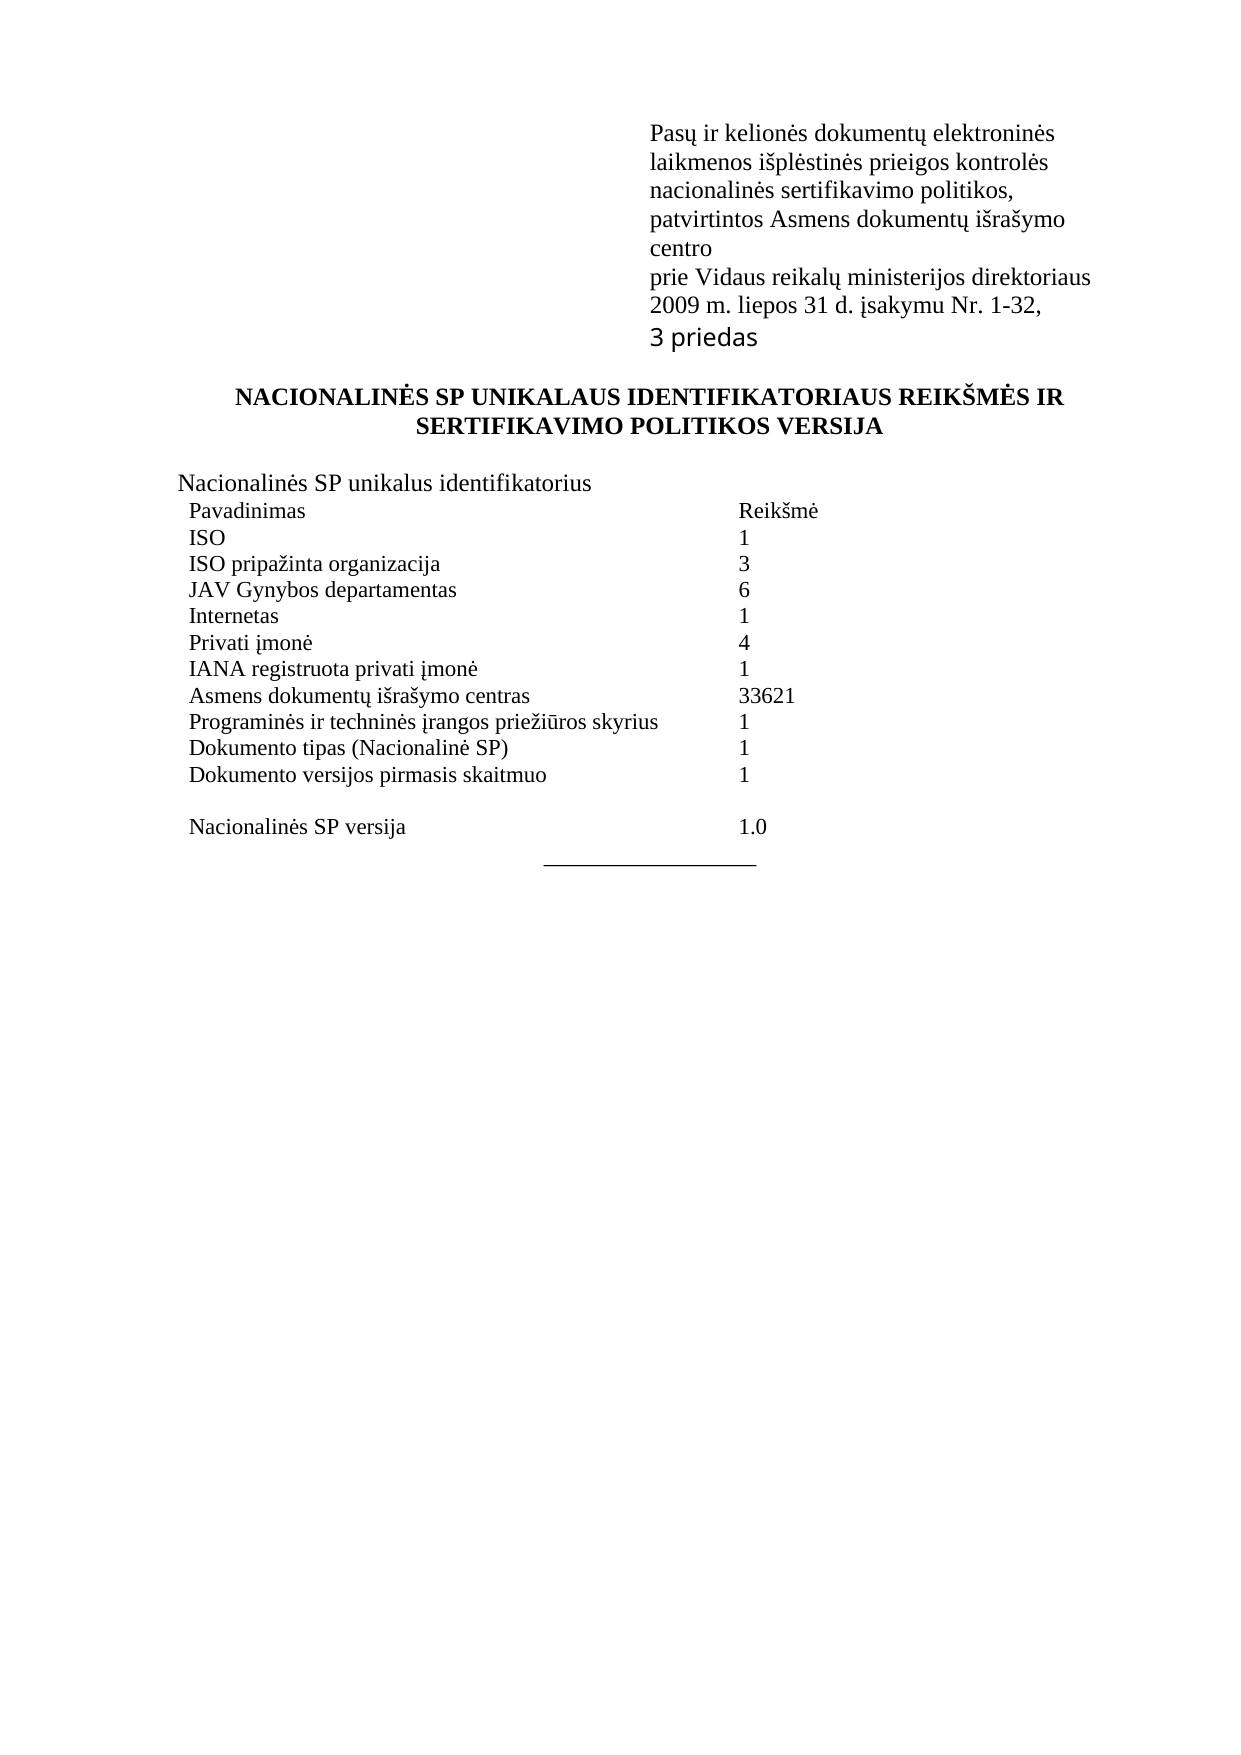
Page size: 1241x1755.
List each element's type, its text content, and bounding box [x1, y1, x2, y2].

table_header Reikšmė [727, 497, 1145, 523]
table_cell 6 [727, 576, 1145, 603]
table_cell Asmens dokumentų išrašymo centras [177, 682, 727, 708]
table_cell Programinės ir techninės įrangos priežiūros skyrius [177, 708, 727, 734]
table_cell 33621 [727, 682, 1145, 708]
text Nacionalinės SP UNIKALAUS IDENTIFIKATORIAUS REIKŠMĖS ir sertifikavimo politikos versija [177, 382, 1122, 440]
table_cell 1 [727, 734, 1145, 761]
table_cell IANA registruota privati įmonė [177, 655, 727, 682]
table_header Pavadinimas [177, 497, 727, 523]
table_cell 1 [727, 708, 1145, 734]
text Pasų ir kelionės dokumentų elektroninės laikmenos išplėstinės prieigos kontrolės nacionalinės sertifikavimo politikos, patvirtintos Asmens dokumentų išrašymo centro [649, 118, 1122, 262]
table_cell Nacionalinės SP versija [177, 814, 727, 840]
table_cell ISO pripažinta organizacija [177, 550, 727, 576]
text prie Vidaus reikalų ministerijos direktoriaus 2009 m. liepos 31 d. įsakymu Nr. 1-32, [649, 262, 1122, 319]
table_cell Privati įmonė [177, 629, 727, 655]
table_cell Internetas [177, 603, 727, 629]
table_cell Dokumento versijos pirmasis skaitmuo [177, 761, 727, 813]
text Nacionalinės SP unikalus identifikatorius [177, 468, 1122, 497]
table_cell 1.0 [727, 814, 1145, 840]
table_cell JAV Gynybos departamentas [177, 576, 727, 603]
table_cell 1 [727, 603, 1145, 629]
table_cell ISO [177, 524, 727, 550]
text 3 priedas [649, 319, 1122, 353]
text _________________ [177, 840, 1122, 868]
table_cell 4 [727, 629, 1145, 655]
table_cell 3 [727, 550, 1145, 576]
table_cell Dokumento tipas (Nacionalinė SP) [177, 734, 727, 761]
table_cell 1 [727, 524, 1145, 550]
table_cell 1 [727, 761, 1145, 813]
table_cell 1 [727, 655, 1145, 682]
